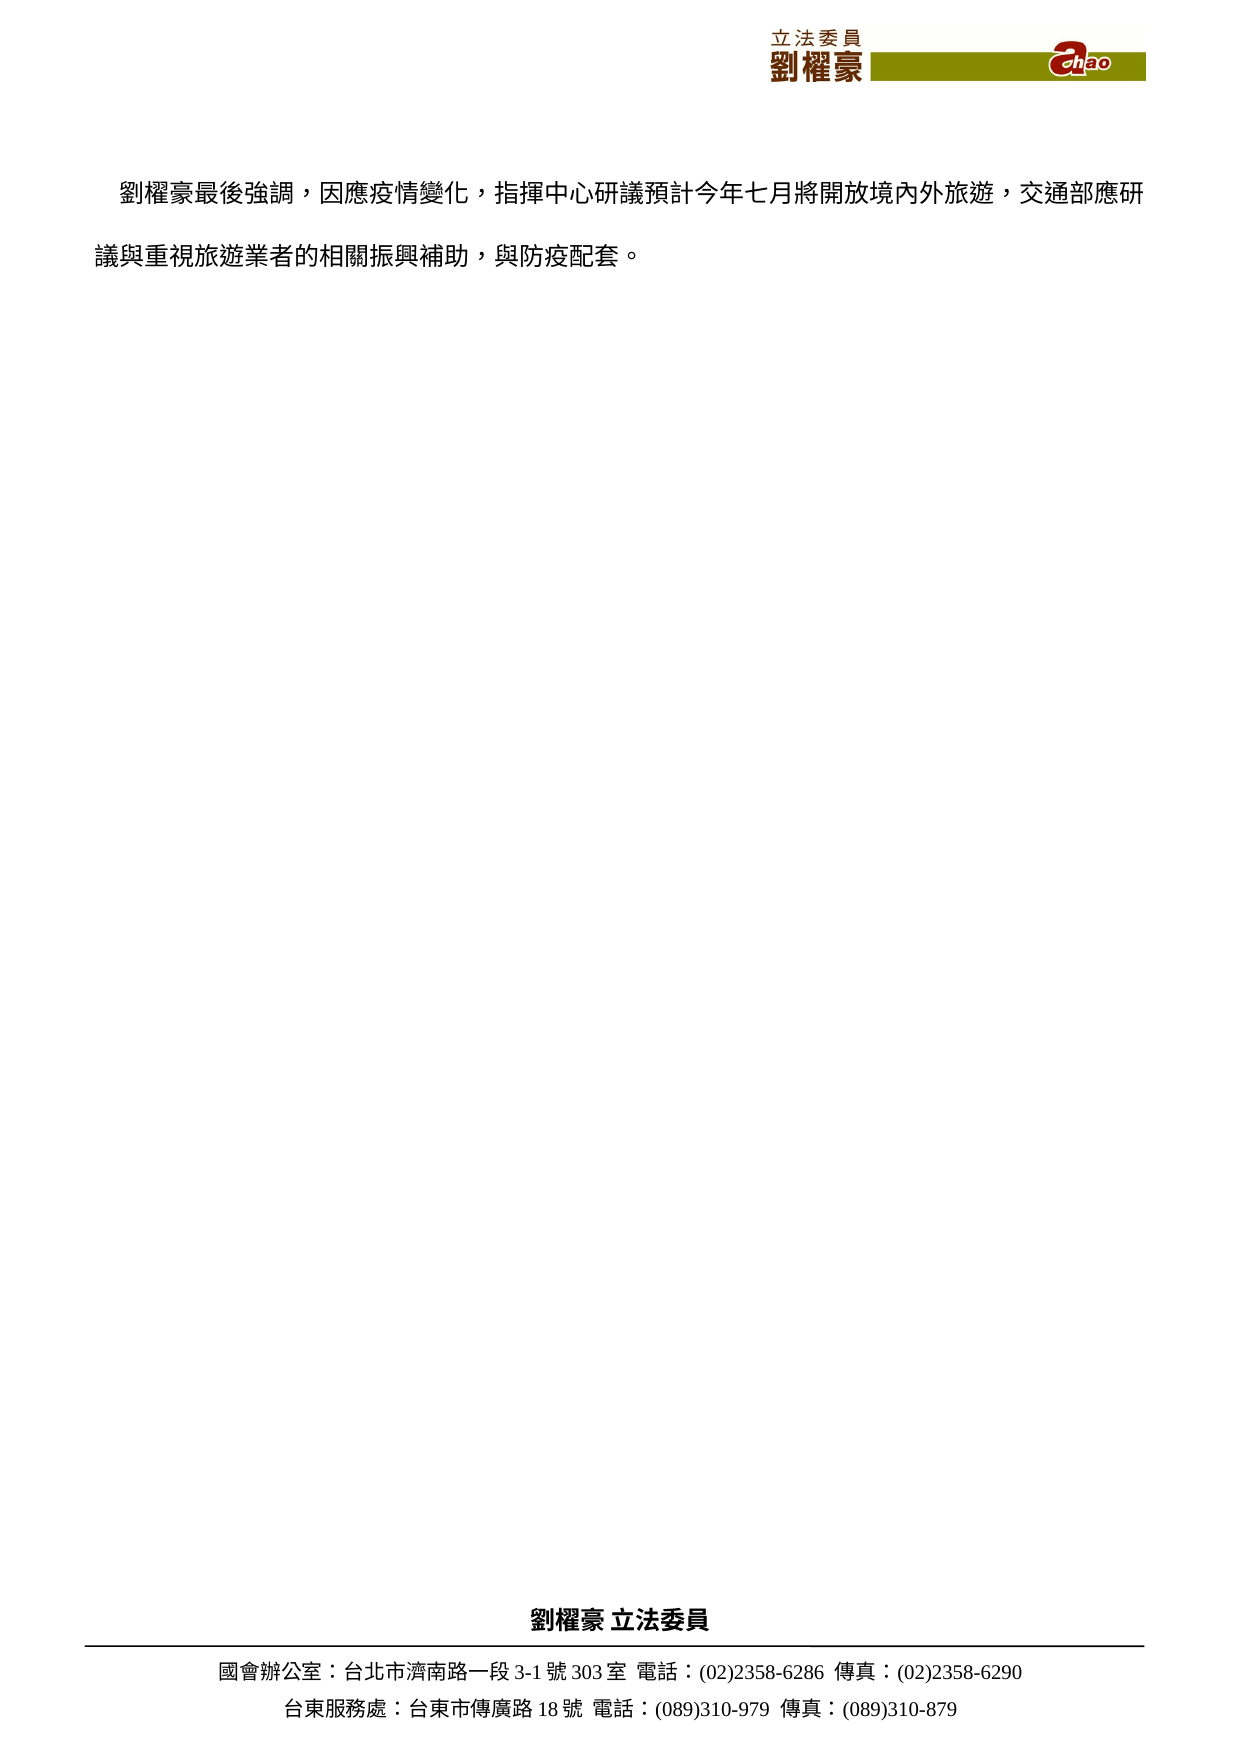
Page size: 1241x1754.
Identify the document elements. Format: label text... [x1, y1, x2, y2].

text 劉櫂豪最後強調，因應疫情變化，指揮中心研議預計今年七月將開放境內外旅遊，交通部應研議與重視旅遊業者的相關振興補助，與防疫配套。 [94, 150, 1146, 275]
